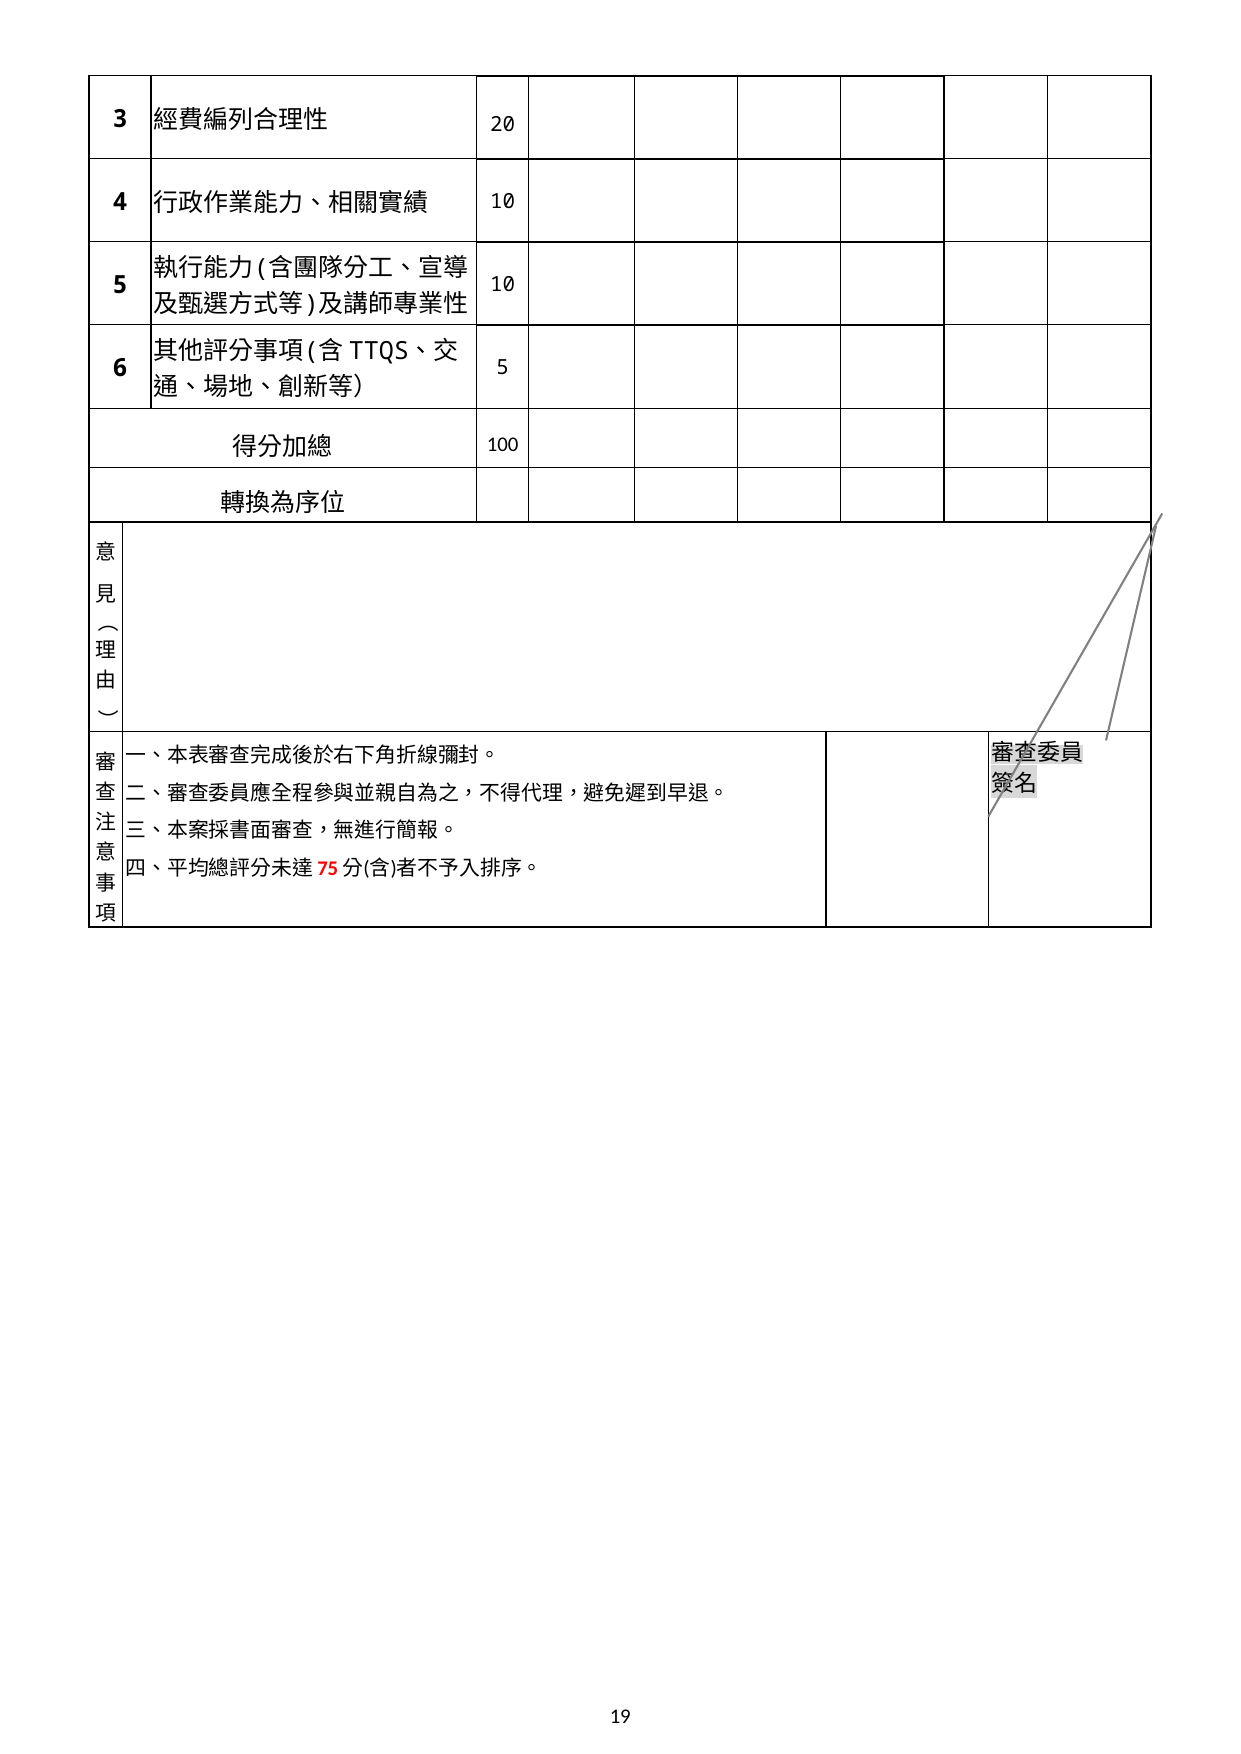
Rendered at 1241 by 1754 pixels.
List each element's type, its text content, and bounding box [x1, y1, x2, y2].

table_cell 經費編列合理性 [152, 76, 476, 158]
table_cell 4 [90, 159, 150, 241]
table_cell [1048, 159, 1150, 241]
table_cell [635, 77, 737, 158]
table_cell 100 [477, 409, 528, 467]
table_cell 審查委員 簽名 [989, 732, 1150, 926]
table_cell 20 [477, 77, 528, 158]
table_cell [1048, 409, 1150, 467]
table_cell [841, 326, 943, 407]
table_cell [635, 409, 737, 467]
table_cell [738, 326, 840, 407]
table_cell [827, 732, 988, 926]
table_cell [1048, 76, 1150, 158]
table_cell [1048, 468, 1150, 521]
table_cell 行政作業能力、相關實績 [152, 159, 476, 241]
table_cell 6 [90, 325, 150, 407]
table_cell [945, 76, 1047, 158]
table_cell 審查注意事項 [90, 732, 122, 926]
table_cell [945, 159, 1047, 241]
table_cell [529, 160, 634, 241]
table_cell [635, 326, 737, 407]
table_cell [841, 468, 943, 521]
table_cell 3 [90, 76, 150, 158]
table_cell [841, 409, 943, 467]
table_cell 其他評分事項(含TTQS、交通、場地、創新等） [152, 325, 476, 407]
table_cell [477, 468, 528, 521]
table_cell 5 [477, 326, 528, 407]
table_cell [738, 409, 840, 467]
table_cell [945, 325, 1047, 407]
table_cell [635, 243, 737, 324]
table_cell [635, 160, 737, 241]
table_cell 10 [477, 160, 528, 241]
table_cell 10 [477, 243, 528, 324]
table_cell 轉換為序位 [90, 468, 476, 521]
table_cell [529, 409, 634, 467]
table_cell [738, 243, 840, 324]
table_cell 5 [90, 242, 150, 324]
table_cell [738, 77, 840, 158]
table_cell [841, 77, 943, 158]
table_cell [529, 468, 634, 521]
table_cell [529, 326, 634, 407]
table_cell 一、本表審查完成後於右下角折線彌封。 二、審查委員應全程參與並親自為之，不得代理，避免遲到早退。 三、本案採書面審查，無進行簡報。 四、平均總評分未達75分(含)者不予入排序。 [123, 732, 825, 926]
table_cell [945, 468, 1047, 521]
table_cell [841, 160, 943, 241]
table_cell [635, 468, 737, 521]
table_cell [1048, 242, 1150, 324]
table_cell [529, 243, 634, 324]
table_cell 意 見）理由 （ [90, 523, 122, 731]
table_cell [945, 409, 1047, 467]
table_cell [1048, 325, 1150, 407]
table_cell 得分加總 [90, 409, 476, 467]
table_cell [945, 242, 1047, 324]
table_cell [1110, 561, 1150, 731]
table_cell [123, 523, 1150, 731]
table_cell [529, 77, 634, 158]
table_cell [738, 160, 840, 241]
table_cell [841, 243, 943, 324]
table_cell 執行能力(含團隊分工、宣導及甄選方式等)及講師專業性 [152, 242, 476, 324]
table_cell [738, 468, 840, 521]
table_cell [1040, 539, 1150, 731]
